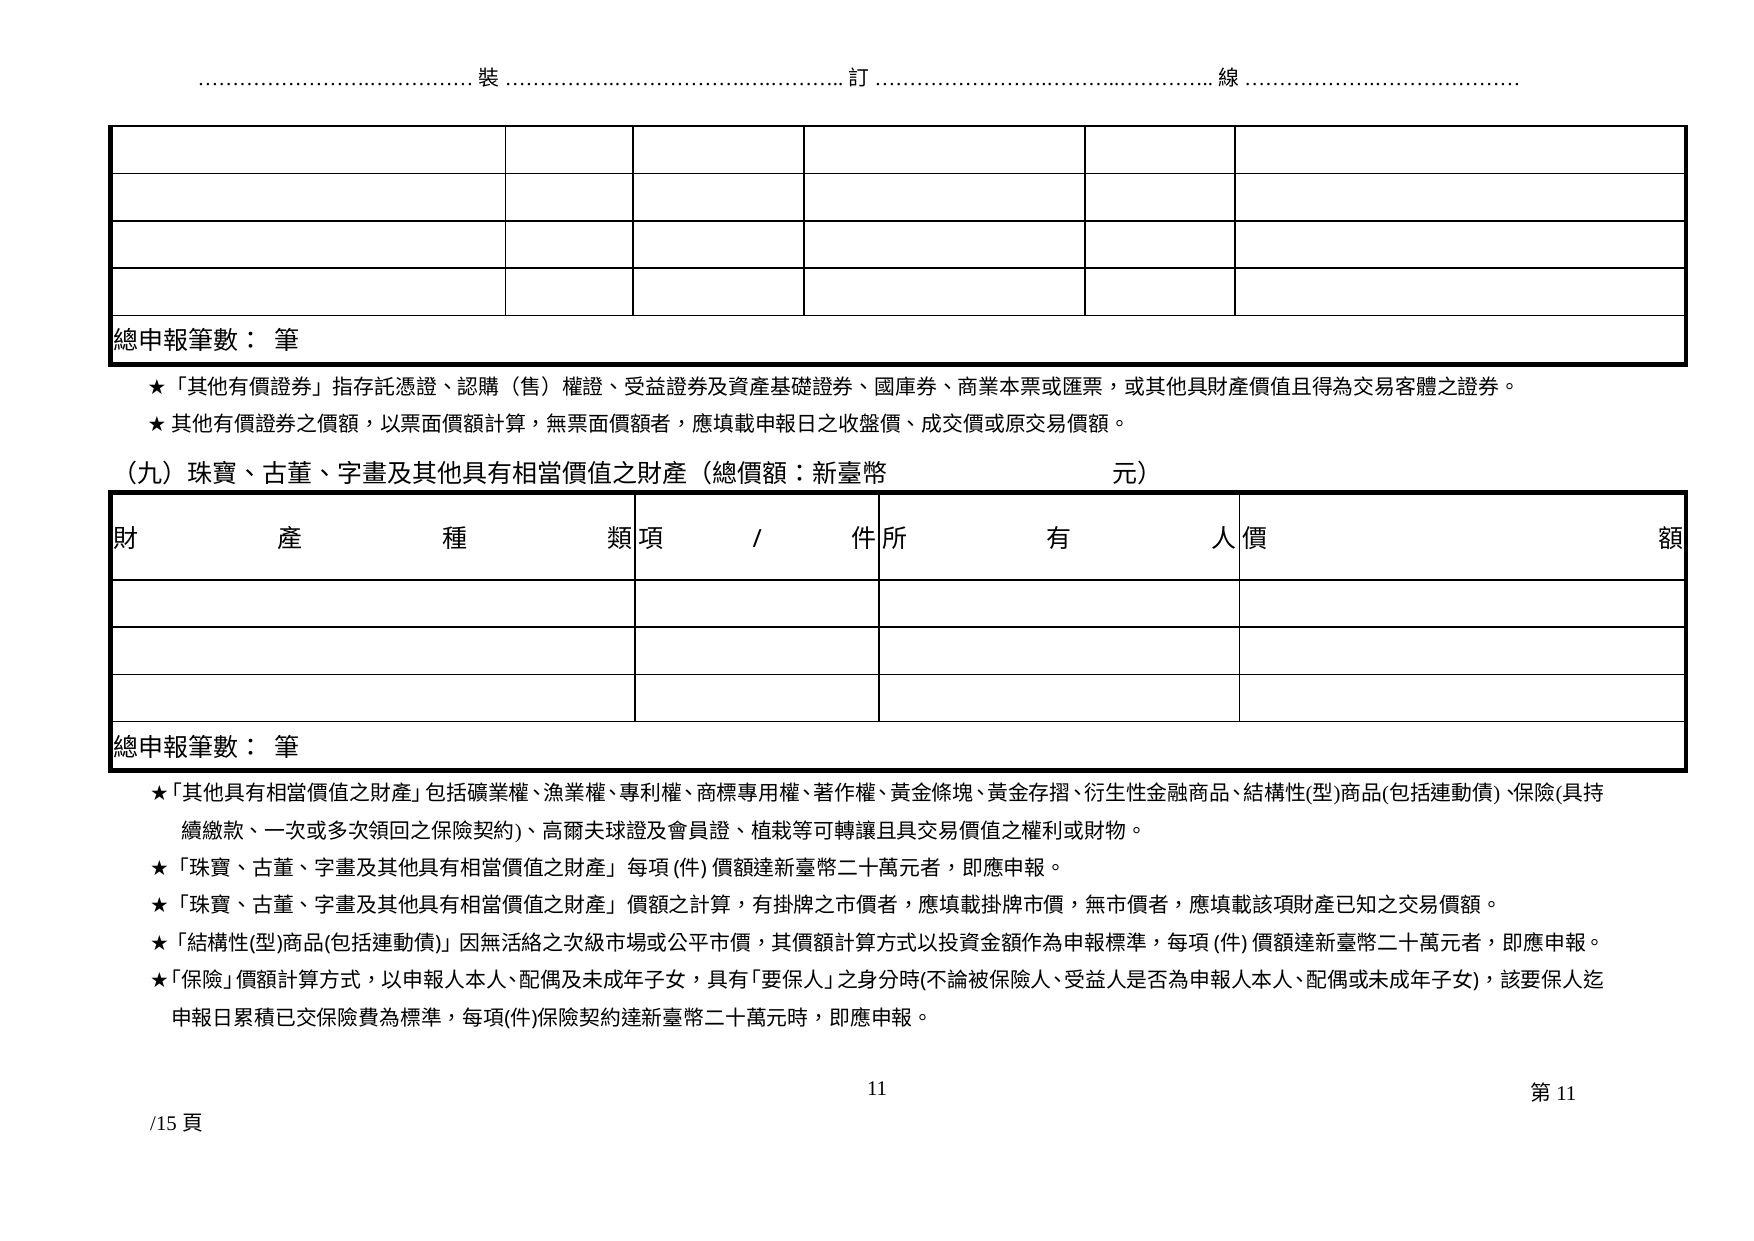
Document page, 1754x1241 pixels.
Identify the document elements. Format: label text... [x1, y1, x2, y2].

table_cell [805, 174, 1084, 220]
table_cell 總申報筆數： 筆 [113, 316, 1684, 362]
table_cell [880, 675, 1239, 721]
table_cell [636, 675, 878, 721]
table_cell [1086, 174, 1234, 220]
table_cell [1086, 127, 1234, 173]
table_cell [113, 174, 505, 220]
text ★「結構性(型)商品(包括連動債)」因無活絡之次級市場或公平市價，其價額計算方式以投資金額作為申報標準，每項 (件) 價額達新臺幣二十萬元者，即應申報。 [150, 923, 1604, 960]
table_cell [506, 269, 632, 314]
table_header 所有人 [880, 495, 1239, 579]
text ★「珠寶、古董、字畫及其他具有相當價值之財產」價額之計算，有掛牌之市價者，應填載掛牌市價，無市價者，應填載該項財產已知之交易價額。 [150, 885, 1604, 923]
table_header 財產種類 [113, 495, 634, 579]
table_cell [634, 222, 803, 267]
table_header 項/件 [636, 495, 878, 579]
table_cell [113, 628, 634, 673]
table_cell [1236, 174, 1684, 220]
table_cell [805, 269, 1084, 314]
table_cell [1236, 222, 1684, 267]
text （九）珠寶、古董、字畫及其他具有相當價值之財產（總價額：新臺幣 元） [112, 453, 1604, 490]
table_cell [506, 174, 632, 220]
table_cell [634, 127, 803, 173]
table_cell [805, 127, 1084, 173]
table_cell 總申報筆數： 筆 [113, 722, 1684, 768]
table_cell [805, 222, 1084, 267]
table_cell [880, 628, 1239, 673]
text ★「珠寶、古董、字畫及其他具有相當價值之財產」每項 (件) 價額達新臺幣二十萬元者，即應申報。 [150, 848, 1604, 885]
table_cell [634, 269, 803, 314]
text ★「其他有價證券」指存託憑證、認購（售）權證、受益證券及資產基礎證券、國庫券、商業本票或匯票，或其他具財產價值且得為交易客體之證券。 [147, 367, 1604, 404]
text ★「其他具有相當價值之財產」包括礦業權、漁業權、專利權、商標專用權、著作權、黃金條塊、黃金存摺、衍生性金融商品、結構性(型)商品(包括連動債)、保險(具持續繳款、一次或多次領回之保險契約)、高爾夫球證及會員證、植栽等可轉讓且具交易價值之權利或財物。 [150, 773, 1604, 848]
table_cell [506, 127, 632, 173]
table_cell [1236, 127, 1684, 173]
table_cell [1240, 581, 1684, 626]
table_cell [1236, 269, 1684, 314]
table_cell [506, 222, 632, 267]
text ★ 其他有價證券之價額，以票面價額計算，無票面價額者，應填載申報日之收盤價、成交價或原交易價額。 [147, 404, 1604, 441]
table_cell [634, 174, 803, 220]
table_cell [880, 581, 1239, 626]
table_cell [1240, 628, 1684, 673]
table_cell [1086, 222, 1234, 267]
table_cell [636, 628, 878, 673]
table_cell [113, 581, 634, 626]
table_cell [113, 222, 505, 267]
table_cell [636, 581, 878, 626]
table_cell [1086, 269, 1234, 314]
table_cell [1240, 675, 1684, 721]
table_cell [113, 675, 634, 721]
table_header 價額 [1240, 495, 1684, 579]
table_cell [113, 269, 505, 314]
table_cell [113, 127, 505, 173]
text ★「保險」價額計算方式，以申報人本人、配偶及未成年子女，具有「要保人」之身分時(不論被保險人、受益人是否為申報人本人、配偶或未成年子女)，該要保人迄申報日累積已交保險費為標準，每項(件)保險契約達新臺幣二十萬元時，即應申報。 [150, 960, 1604, 1035]
